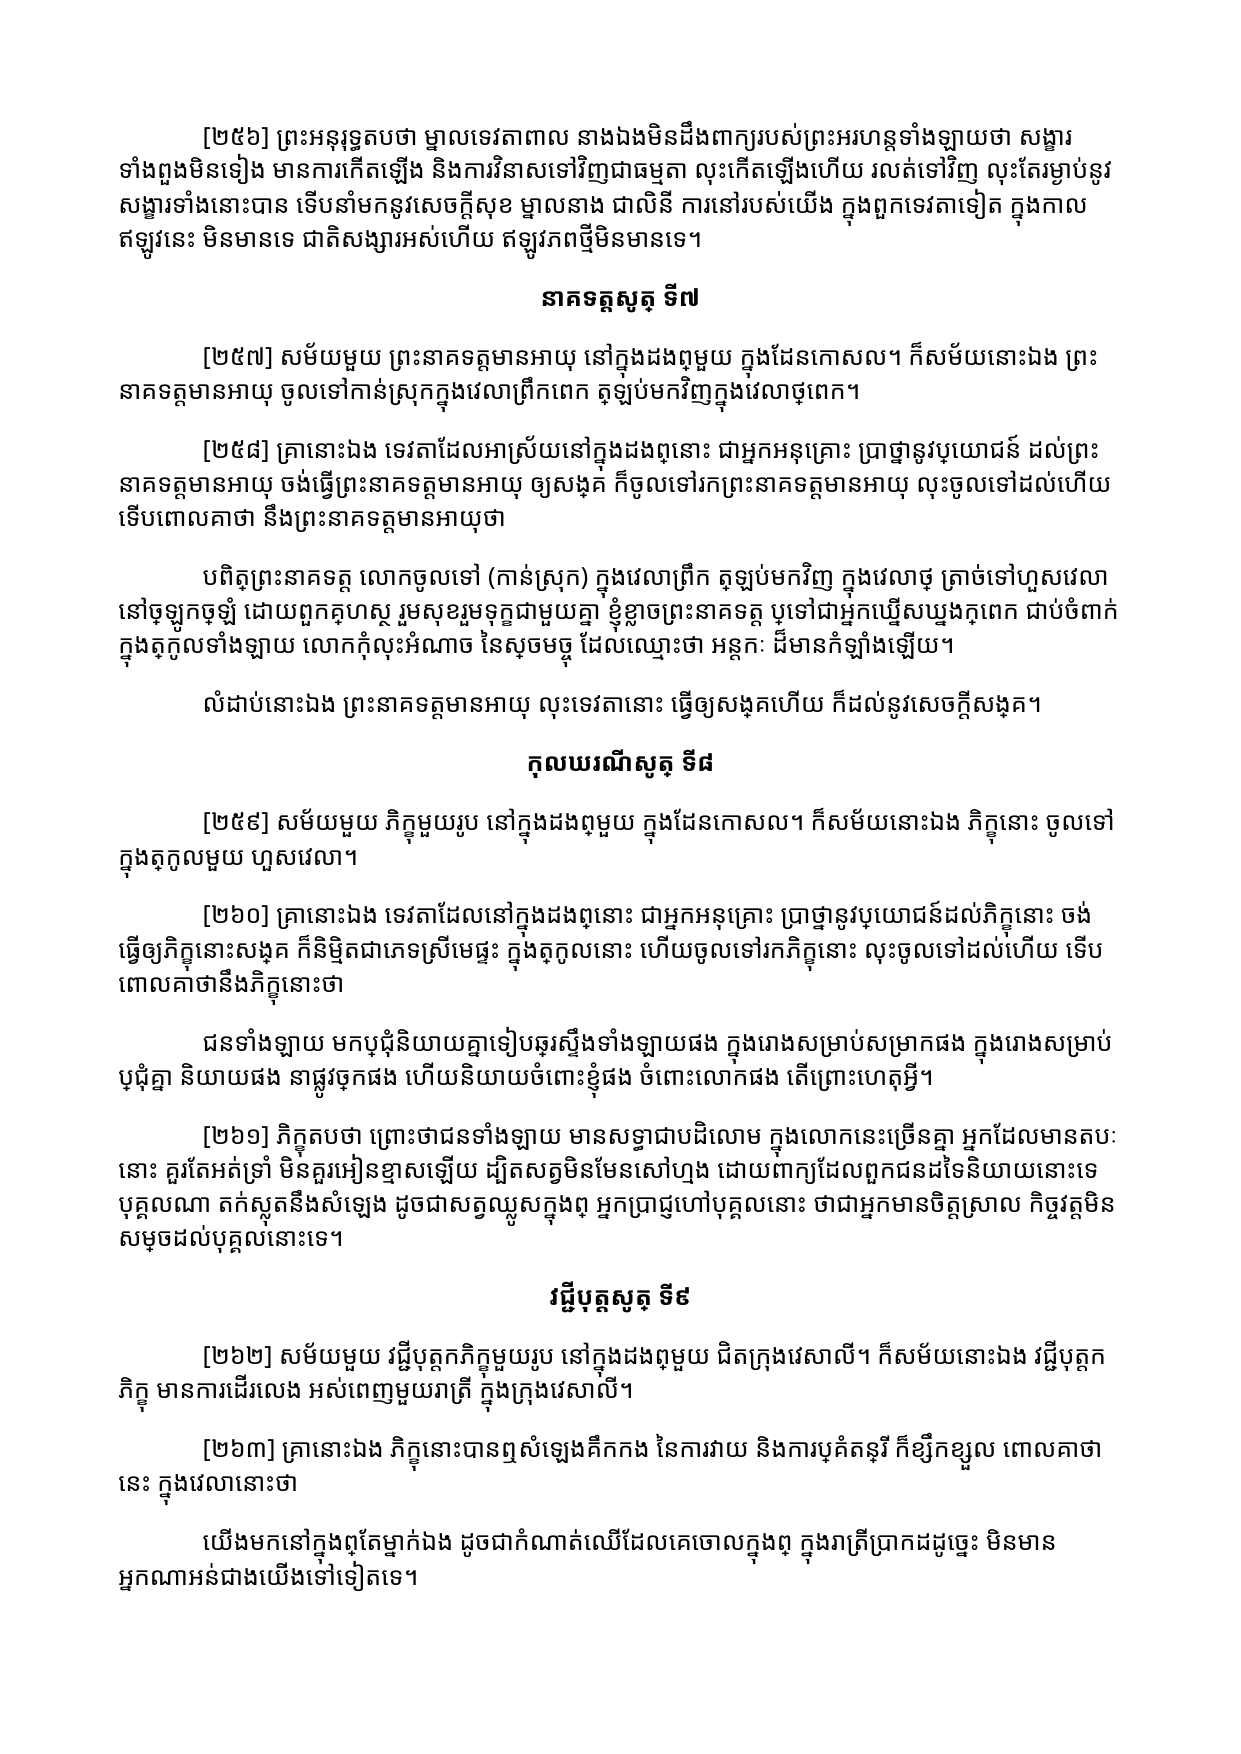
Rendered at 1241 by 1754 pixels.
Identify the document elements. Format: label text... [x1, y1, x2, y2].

text [២៥៦] ព្រះអនុរុទ្ធតបថា ម្នាលទេវតាពាល នាងឯងមិនដឹងពាក្យរបស់​ព្រះអរហន្ត​ទាំងឡាយថា សង្ខារទាំងពួងមិនទៀង មានការកើតឡើង និងការ​វិនាស​ទៅវិញជាធម្មតា លុះកើតឡើងហើយ រលត់ទៅវិញ លុះតែរម្ងាប់នូវ​សង្ខារ​ទាំងនោះ​បាន ទើបនាំមកនូវសេចក្តីសុខ ម្នាលនាង ជាលិនី ការនៅរបស់យើង​ ក្នុងពួក​ទេវតា​ទៀត ក្នុងកាលឥឡូវនេះ មិនមានទេ ជាតិសង្សារអស់ហើយ ឥឡូវ​ភពថ្មីមិនមានទេ។ [118, 118, 1122, 254]
text [២៦៣] គ្រានោះឯង ភិក្ខុនោះបានឮសំឡេង​គឹកកង នៃការវាយ និងការប្រគំ​តន្ត្រី ក៏ខ្សឹកខ្សួល ពោលគាថានេះ ក្នុងវេលានោះថា [118, 1431, 1122, 1499]
text បពិត្រ​ព្រះនាគទត្ត លោកចូលទៅ (កាន់ស្រុក) ក្នុងវេលាព្រឹក ត្រឡប់​មក​វិញ ក្នុងវេលាថ្ងៃ ត្រាច់ទៅហួសវេលា នៅច្រឡូកច្រឡំ ដោយពួកគ្រហស្ថ រួមសុខ​រួម​ទុក្ខ​ជាមួយគ្នា ខ្ញុំខ្លាច​ព្រះនាគទត្ត ប្រែទៅជាអ្នកឃ្នើសឃ្នងក្រៃពេក ជាប់ចំពាក់ក្នុង​ត្រកូល​ទាំងឡាយ លោកកុំលុះអំណាច នៃស្តេចមច្ចុ ដែល​ឈ្មោះថា អន្តកៈ ដ៏​មានកំឡាំងឡើយ។ [118, 559, 1122, 661]
text [២៦០] គ្រានោះឯង ទេវតាដែលនៅក្នុងដងព្រៃនោះ ជាអ្នកអនុគ្រោះ ប្រាថ្នា​នូវ​ប្រយោជន៍ដល់ភិក្ខុនោះ ចង់ធ្វើឲ្យ​ភិក្ខុនោះសង្វេគ ក៏និម្មិតជាភេទស្រីមេផ្ទះ ក្នុង​ត្រកូលនោះ ហើយចូល​ទៅរកភិក្ខុនោះ លុះចូលទៅដល់ហើយ ទើបពោល​គាថានឹង​ភិក្ខុនោះថា [118, 897, 1122, 999]
text [២៦១] ភិក្ខុតបថា ព្រោះថាជនទាំងឡាយ មានសទ្ធាជាបដិលោម ក្នុង​លោកនេះច្រើនគ្នា អ្នកដែលមានតបៈនោះ គួរតែអត់ទ្រាំ មិនគួរអៀនខ្មាសឡើយ ដ្បិត​សត្វមិនមែនសៅហ្មង ដោយពាក្យដែល​ពួកជនដទៃ​និយាយនោះទេ បុគ្គលណា តក់ស្លុតនឹងសំឡេង ដូចជាសត្វឈ្លូសក្នុងព្រៃ អ្នកប្រាជ្ញហៅបុគ្គលនោះ ថាជា​អ្នក​មានចិត្តស្រាល កិច្ចវត្តមិនសម្រេចដល់បុគ្គល​នោះទេ។ [118, 1117, 1122, 1254]
text ជនទាំងឡាយ មកប្រជុំ​និយាយគ្នាទៀបឆ្នេរស្ទឹង​ទាំងឡាយផង ក្នុងរោងសម្រាប់​សម្រាកផង ក្នុងរោងសម្រាប់​ប្រជុំគ្នា និយាយផង នាផ្លូវច្រកផង ហើយ​និយាយ​ចំពោះ​ខ្ញុំផង ចំពោះលោកផង តើព្រោះហេតុអ្វី។ [118, 1024, 1122, 1092]
text [២៦២] សម័យមួយ វជ្ជីបុត្តកភិក្ខុមួយរូប នៅក្នុងដងព្រៃមួយ ជិតក្រុងវេសាលី។ ក៏សម័យនោះឯង វជ្ជីបុត្តកភិក្ខុ មានការដើរលេង អស់ពេញ​មួយរាត្រី ក្នុងក្រុងវេសាលី។ [118, 1338, 1122, 1406]
text វជ្ជីបុត្តសូត្រ ទី៩ [118, 1279, 1122, 1313]
text [២៥៩] សម័យមួយ ភិក្ខុមួយរូប នៅក្នុងដងព្រៃមួយ ក្នុងដែនកោសល។ ក៏​សម័យនោះឯង ភិក្ខុនោះ ចូលទៅក្នុងត្រកូលមួយ ហួសវេលា។ [118, 804, 1122, 872]
text [២៥៧] សម័យមួយ ព្រះនាគទត្តមានអាយុ នៅក្នុងដងព្រៃមួយ ក្នុង​ដែន​កោសល។ ក៏​សម័យនោះឯង ព្រះនាគទត្តមានអាយុ ចូលទៅកាន់ស្រុក​ក្នុងវេលាព្រឹក​ពេក ត្រឡប់​មកវិញក្នុងវេលាថ្ងៃពេក។ [118, 338, 1122, 407]
text [២៥៨] គ្រានោះឯង ទេវតាដែលអាស្រ័យ​នៅក្នុងដងព្រៃនោះ ជាអ្នក​អនុគ្រោះ ប្រាថ្នានូវប្រយោជន៍ ដល់​ព្រះនាគទត្តមានអាយុ ចង់ធ្វើព្រះនាគទត្ត​មានអាយុ ឲ្យសង្វេគ ក៏ចូល​ទៅរក​ព្រះនាគទត្តមានអាយុ លុះ​ចូលទៅដល់​ហើយ ទើប​ពោលគាថា នឹងព្រះនាគទត្តមានអាយុថា [118, 432, 1122, 534]
text កុលឃរណីសូត្រ ទី៨ [118, 745, 1122, 779]
text នាគទត្តសូត្រ ទី៧ [118, 279, 1122, 313]
text យើងមកនៅក្នុងព្រៃតែម្នាក់ឯង ដូចជាកំណាត់​ឈើដែលគេចោលក្នុងព្រៃ ក្នុង​រាត្រីប្រាកដដូច្នេះ មិនមានអ្នកណាអន់ជាងយើងទៅទៀតទេ។ [118, 1524, 1122, 1592]
text លំដាប់នោះឯង ព្រះនាគទត្តមានអាយុ លុះទេវតានោះ ធ្វើឲ្យ​សង្វេគហើយ ក៏ដល់នូវសេចក្តីសង្វេគ។ [118, 686, 1122, 720]
